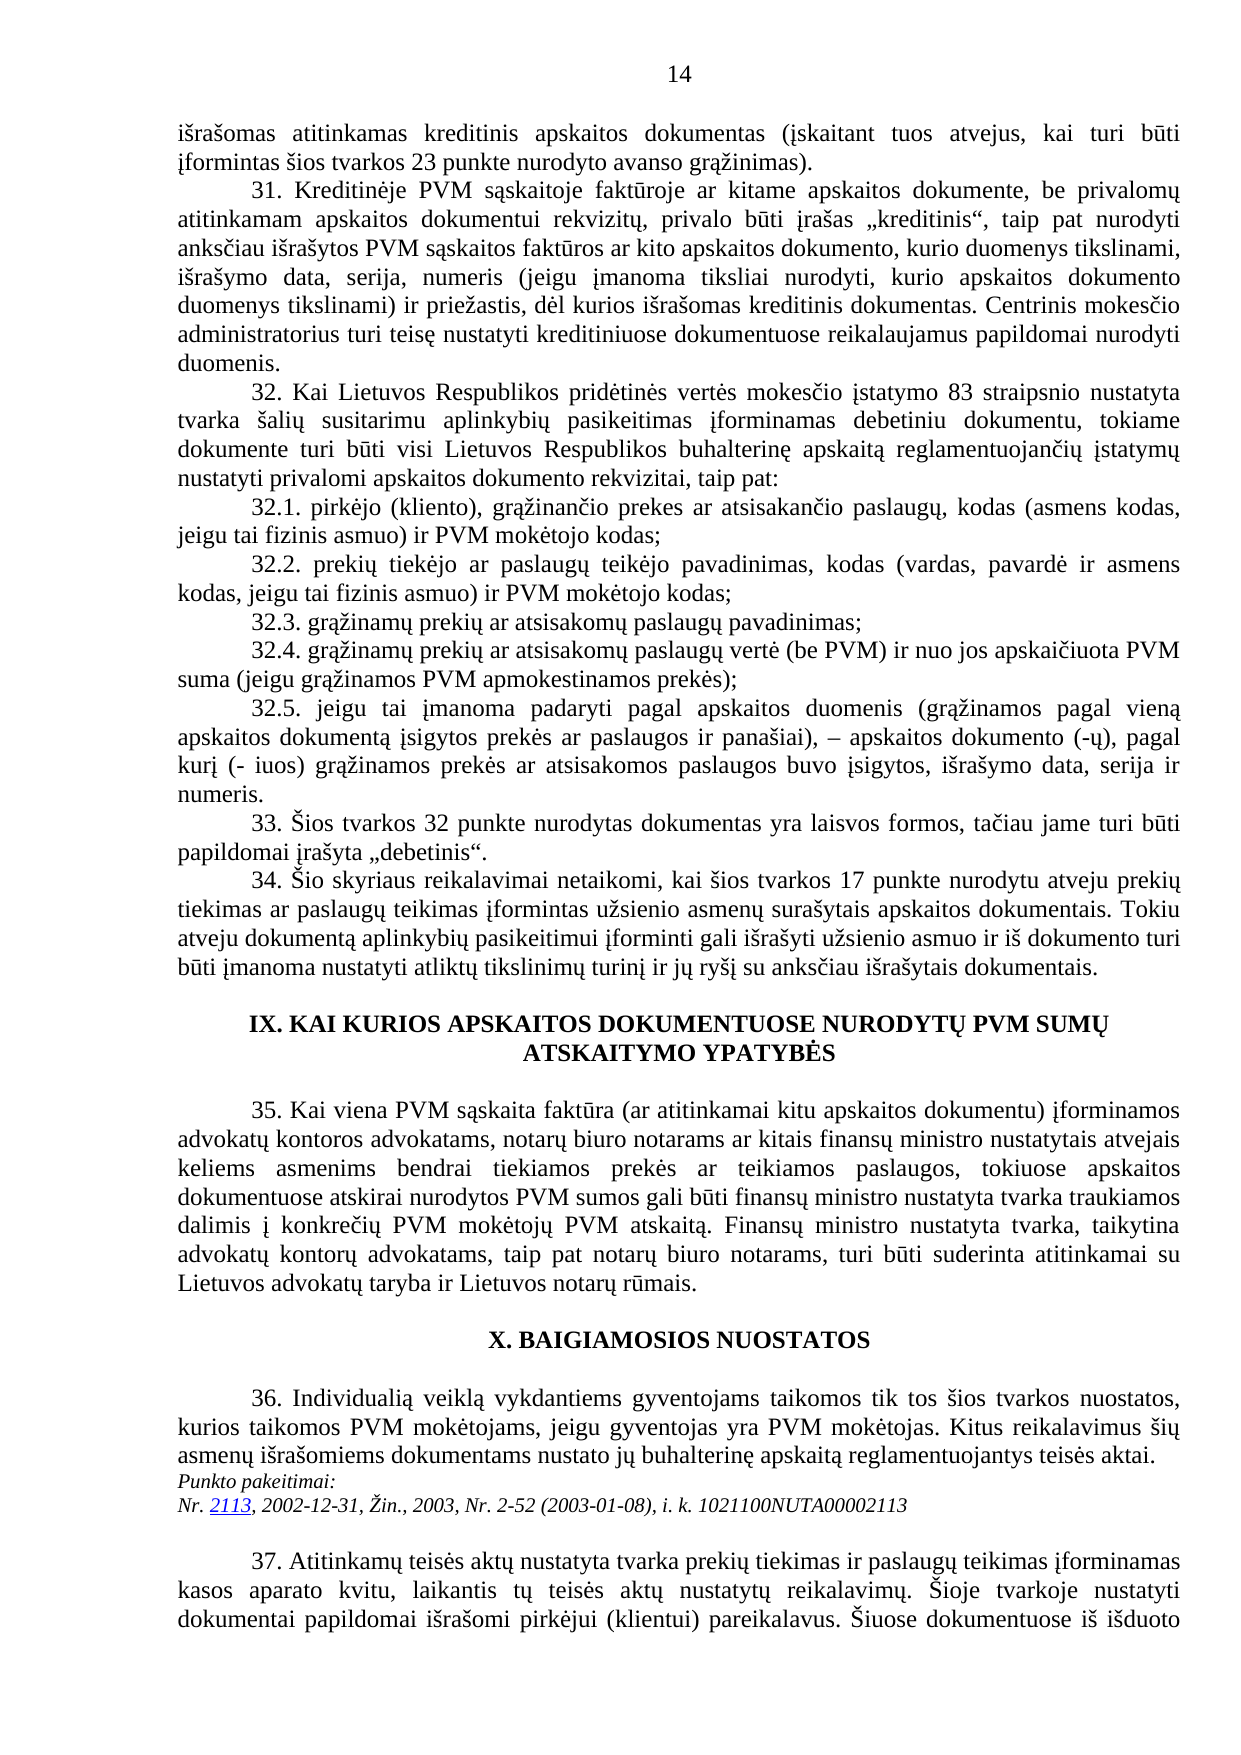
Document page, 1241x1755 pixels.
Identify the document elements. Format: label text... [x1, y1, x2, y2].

text 32.5. jeigu tai įmanoma padaryti pagal apskaitos duomenis (grąžinamos pagal vieną apskaitos dokumentą įsigytos prekės ar paslaugos ir panašiai), – apskaitos dokumento (-ų), pagal kurį (- iuos) grąžinamos prekės ar atsisakomos paslaugos buvo įsigytos, išrašymo data, serija ir numeris. [177, 693, 1181, 808]
text 32.1. pirkėjo (kliento), grąžinančio prekes ar atsisakančio paslaugų, kodas (asmens kodas, jeigu tai fizinis asmuo) ir PVM mokėtojo kodas; [177, 492, 1181, 549]
text išrašomas atitinkamas kreditinis apskaitos dokumentas (įskaitant tuos atvejus, kai turi būti įformintas šios tvarkos 23 punkte nurodyto avanso grąžinimas). [177, 118, 1181, 176]
text 36. Individualią veiklą vykdantiems gyventojams taikomos tik tos šios tvarkos nuostatos, kurios taikomos PVM mokėtojams, jeigu gyventojas yra PVM mokėtojas. Kitus reikalavimus šių asmenų išrašomiems dokumentams nustato jų buhalterinę apskaitą reglamentuojantys teisės aktai. [177, 1383, 1181, 1469]
text 37. Atitinkamų teisės aktų nustatyta tvarka prekių tiekimas ir paslaugų teikimas įforminamas kasos aparato kvitu, laikantis tų teisės aktų nustatytų reikalavimų. Šioje tvarkoje nustatyti dokumentai papildomai išrašomi pirkėjui (klientui) pareikalavus. Šiuose dokumentuose iš išduoto [177, 1546, 1181, 1632]
text X. BAIGIAMOSIOS NUOSTATOS [177, 1326, 1181, 1354]
text 35. Kai viena PVM sąskaita faktūra (ar atitinkamai kitu apskaitos dokumentu) įforminamos advokatų kontoros advokatams, notarų biuro notarams ar kitais finansų ministro nustatytais atvejais keliems asmenims bendrai tiekiamos prekės ar teikiamos paslaugos, tokiuose apskaitos dokumentuose atskirai nurodytos PVM sumos gali būti finansų ministro nustatyta tvarka traukiamos dalimis į konkrečių PVM mokėtojų PVM atskaitą. Finansų ministro nustatyta tvarka, taikytina advokatų kontorų advokatams, taip pat notarų biuro notarams, turi būti suderinta atitinkamai su Lietuvos advokatų taryba ir Lietuvos notarų rūmais. [177, 1096, 1181, 1297]
text 31. Kreditinėje PVM sąskaitoje faktūroje ar kitame apskaitos dokumente, be privalomų atitinkamam apskaitos dokumentui rekvizitų, privalo būti įrašas „kreditinis“, taip pat nurodyti anksčiau išrašytos PVM sąskaitos faktūros ar kito apskaitos dokumento, kurio duomenys tikslinami, išrašymo data, serija, numeris (jeigu įmanoma tiksliai nurodyti, kurio apskaitos dokumento duomenys tikslinami) ir priežastis, dėl kurios išrašomas kreditinis dokumentas. Centrinis mokesčio administratorius turi teisę nustatyti kreditiniuose dokumentuose reikalaujamus papildomai nurodyti duomenis. [177, 176, 1181, 377]
text 32.2. prekių tiekėjo ar paslaugų teikėjo pavadinimas, kodas (vardas, pavardė ir asmens kodas, jeigu tai fizinis asmuo) ir PVM mokėtojo kodas; [177, 549, 1181, 607]
text 32.4. grąžinamų prekių ar atsisakomų paslaugų vertė (be PVM) ir nuo jos apskaičiuota PVM suma (jeigu grąžinamos PVM apmokestinamos prekės); [177, 636, 1181, 693]
text Nr. 2113, 2002-12-31, Žin., 2003, Nr. 2-52 (2003-01-08), i. k. 1021100NUTA00002113 [177, 1493, 1181, 1517]
text Punkto pakeitimai: [177, 1469, 1181, 1493]
text 32.3. grąžinamų prekių ar atsisakomų paslaugų pavadinimas; [177, 607, 1181, 636]
text 33. Šios tvarkos 32 punkte nurodytas dokumentas yra laisvos formos, tačiau jame turi būti papildomai įrašyta „debetinis“. [177, 808, 1181, 866]
text 34. Šio skyriaus reikalavimai netaikomi, kai šios tvarkos 17 punkte nurodytu atveju prekių tiekimas ar paslaugų teikimas įformintas užsienio asmenų surašytais apskaitos dokumentais. Tokiu atveju dokumentą aplinkybių pasikeitimui įforminti gali išrašyti užsienio asmuo ir iš dokumento turi būti įmanoma nustatyti atliktų tikslinimų turinį ir jų ryšį su anksčiau išrašytais dokumentais. [177, 866, 1181, 981]
text IX. KAI KURIOS APSKAITOS DOKUMENTUOSE NURODYTŲ PVM SUMŲ [177, 1009, 1181, 1038]
text 32. Kai Lietuvos Respublikos pridėtinės vertės mokesčio įstatymo 83 straipsnio nustatyta tvarka šalių susitarimu aplinkybių pasikeitimas įforminamas debetiniu dokumentu, tokiame dokumente turi būti visi Lietuvos Respublikos buhalterinę apskaitą reglamentuojančių įstatymų nustatyti privalomi apskaitos dokumento rekvizitai, taip pat: [177, 377, 1181, 492]
text ATSKAITYMO YPATYBĖS [177, 1038, 1181, 1067]
